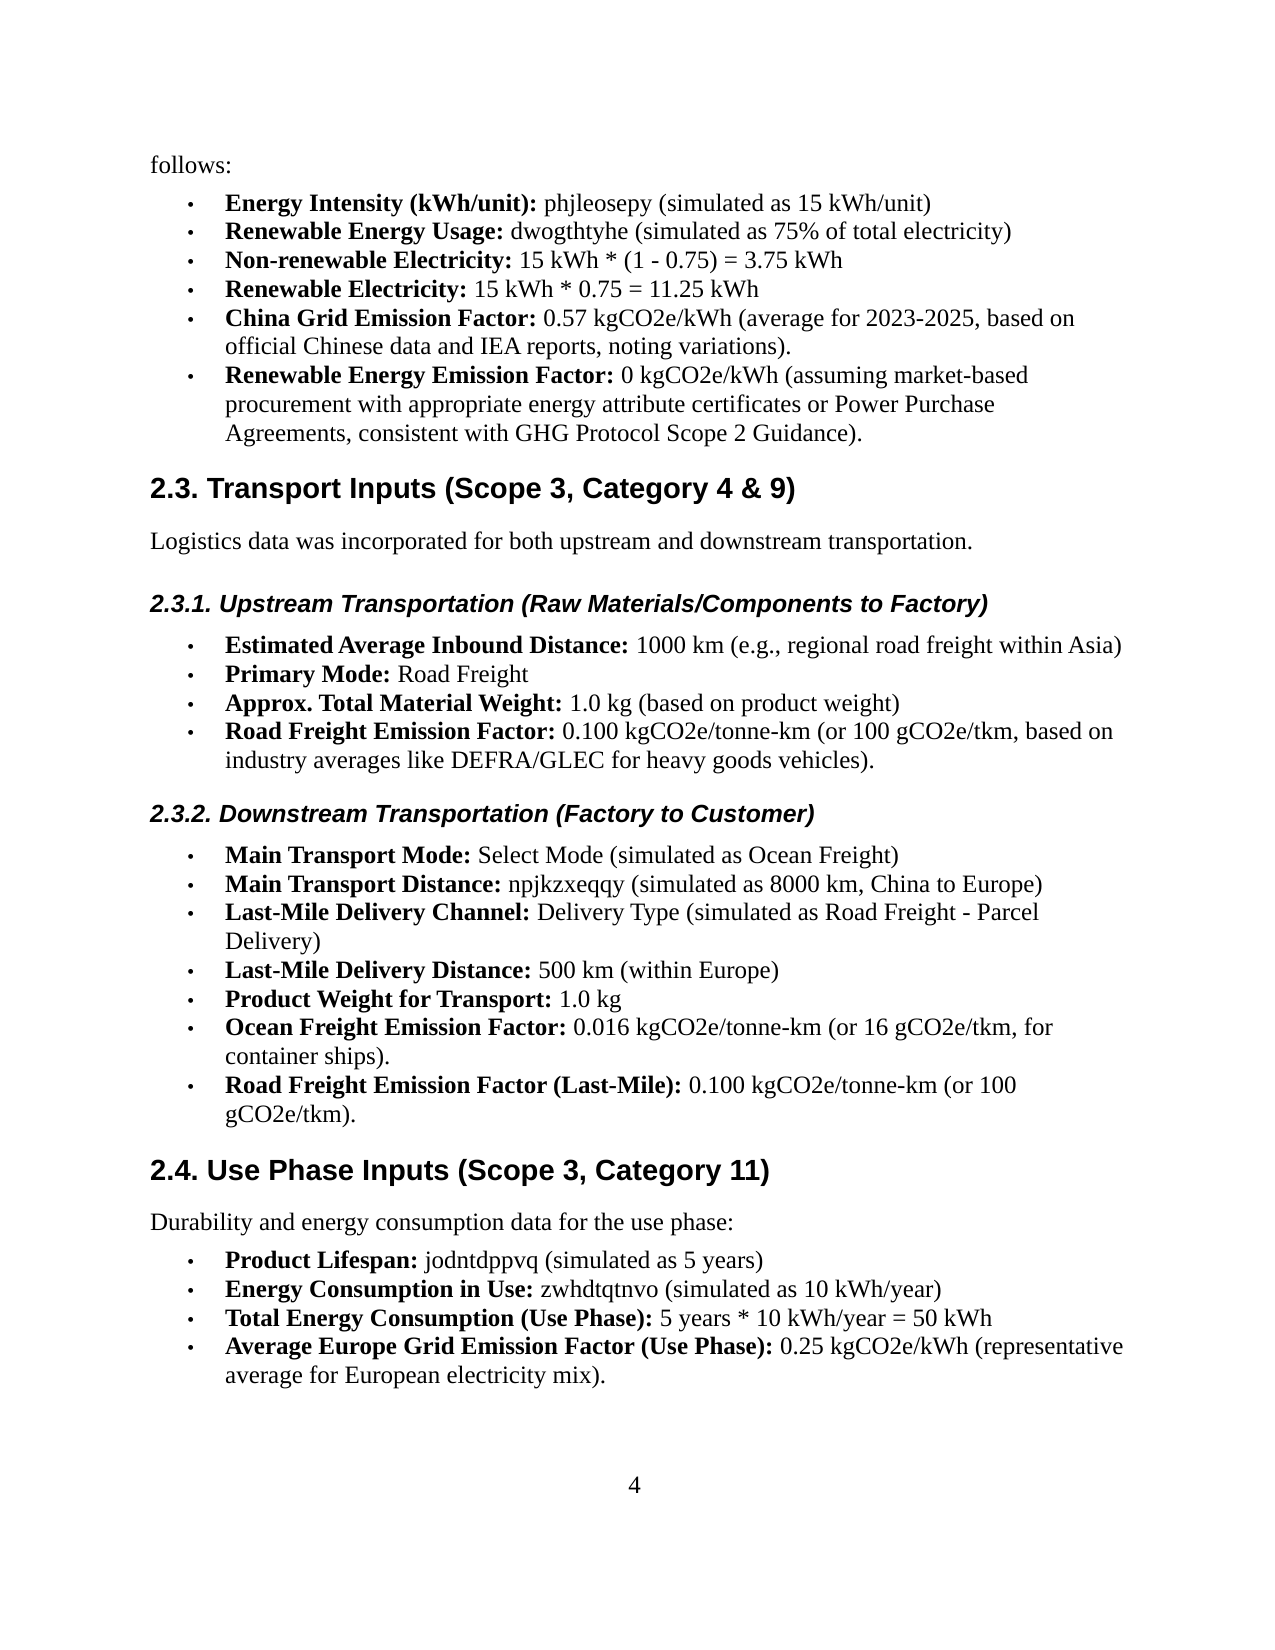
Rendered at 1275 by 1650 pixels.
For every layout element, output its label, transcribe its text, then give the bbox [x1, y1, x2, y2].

list Energy Consumption in Use: zwhdtqtnvo (simulated as 10 kWh/year) [187, 1274, 1125, 1303]
text follows: [150, 150, 1125, 179]
subtitle 2.4. Use Phase Inputs (Scope 3, Category 11) [150, 1152, 1125, 1186]
list Approx. Total Material Weight: 1.0 kg (based on product weight) [187, 688, 1125, 716]
list Road Freight Emission Factor: 0.100 kgCO2e/tonne-km (or 100 gCO2e/tkm, based on industry averages like DEFRA/GLEC for heavy goods vehicles). [187, 716, 1125, 774]
list Renewable Energy Emission Factor: 0 kgCO2e/kWh (assuming market-based procurement with appropriate energy attribute certificates or Power Purchase Agreements, consistent with GHG Protocol Scope 2 Guidance). [187, 360, 1125, 446]
list Renewable Electricity: 15 kWh * 0.75 = 11.25 kWh [187, 274, 1125, 303]
list Ocean Freight Emission Factor: 0.016 kgCO2e/tonne-km (or 16 gCO2e/tkm, for container ships). [187, 1012, 1125, 1070]
subtitle 2.3. Transport Inputs (Scope 3, Category 4 & 9) [150, 471, 1125, 505]
list Main Transport Mode: Select Mode (simulated as Ocean Freight) [187, 840, 1125, 869]
list Estimated Average Inbound Distance: 1000 km (e.g., regional road freight within Asia) [187, 630, 1125, 659]
list China Grid Emission Factor: 0.57 kgCO2e/kWh (average for 2023-2025, based on official Chinese data and IEA reports, noting variations). [187, 303, 1125, 360]
list Energy Intensity (kWh/unit): phjleosepy (simulated as 15 kWh/unit) [187, 188, 1125, 216]
text Logistics data was incorporated for both upstream and downstream transportation. [150, 526, 1125, 555]
text Durability and energy consumption data for the use phase: [150, 1207, 1125, 1236]
subtitle 2.3.1. Upstream Transportation (Raw Materials/Components to Factory) [150, 589, 1125, 618]
list Non-renewable Electricity: 15 kWh * (1 - 0.75) = 3.75 kWh [187, 245, 1125, 274]
list Last-Mile Delivery Channel: Delivery Type (simulated as Road Freight - Parcel Delivery) [187, 897, 1125, 955]
list Road Freight Emission Factor (Last-Mile): 0.100 kgCO2e/tonne-km (or 100 gCO2e/tkm). [187, 1070, 1125, 1127]
subtitle 2.3.2. Downstream Transportation (Factory to Customer) [150, 799, 1125, 827]
list Average Europe Grid Emission Factor (Use Phase): 0.25 kgCO2e/kWh (representative average for European electricity mix). [187, 1331, 1125, 1389]
list Last-Mile Delivery Distance: 500 km (within Europe) [187, 955, 1125, 984]
list Product Lifespan: jodntdppvq (simulated as 5 years) [187, 1245, 1125, 1274]
list Main Transport Distance: npjkzxeqqy (simulated as 8000 km, China to Europe) [187, 869, 1125, 897]
list Product Weight for Transport: 1.0 kg [187, 984, 1125, 1012]
list Total Energy Consumption (Use Phase): 5 years * 10 kWh/year = 50 kWh [187, 1303, 1125, 1331]
list Primary Mode: Road Freight [187, 659, 1125, 688]
list Renewable Energy Usage: dwogthtyhe (simulated as 75% of total electricity) [187, 216, 1125, 245]
